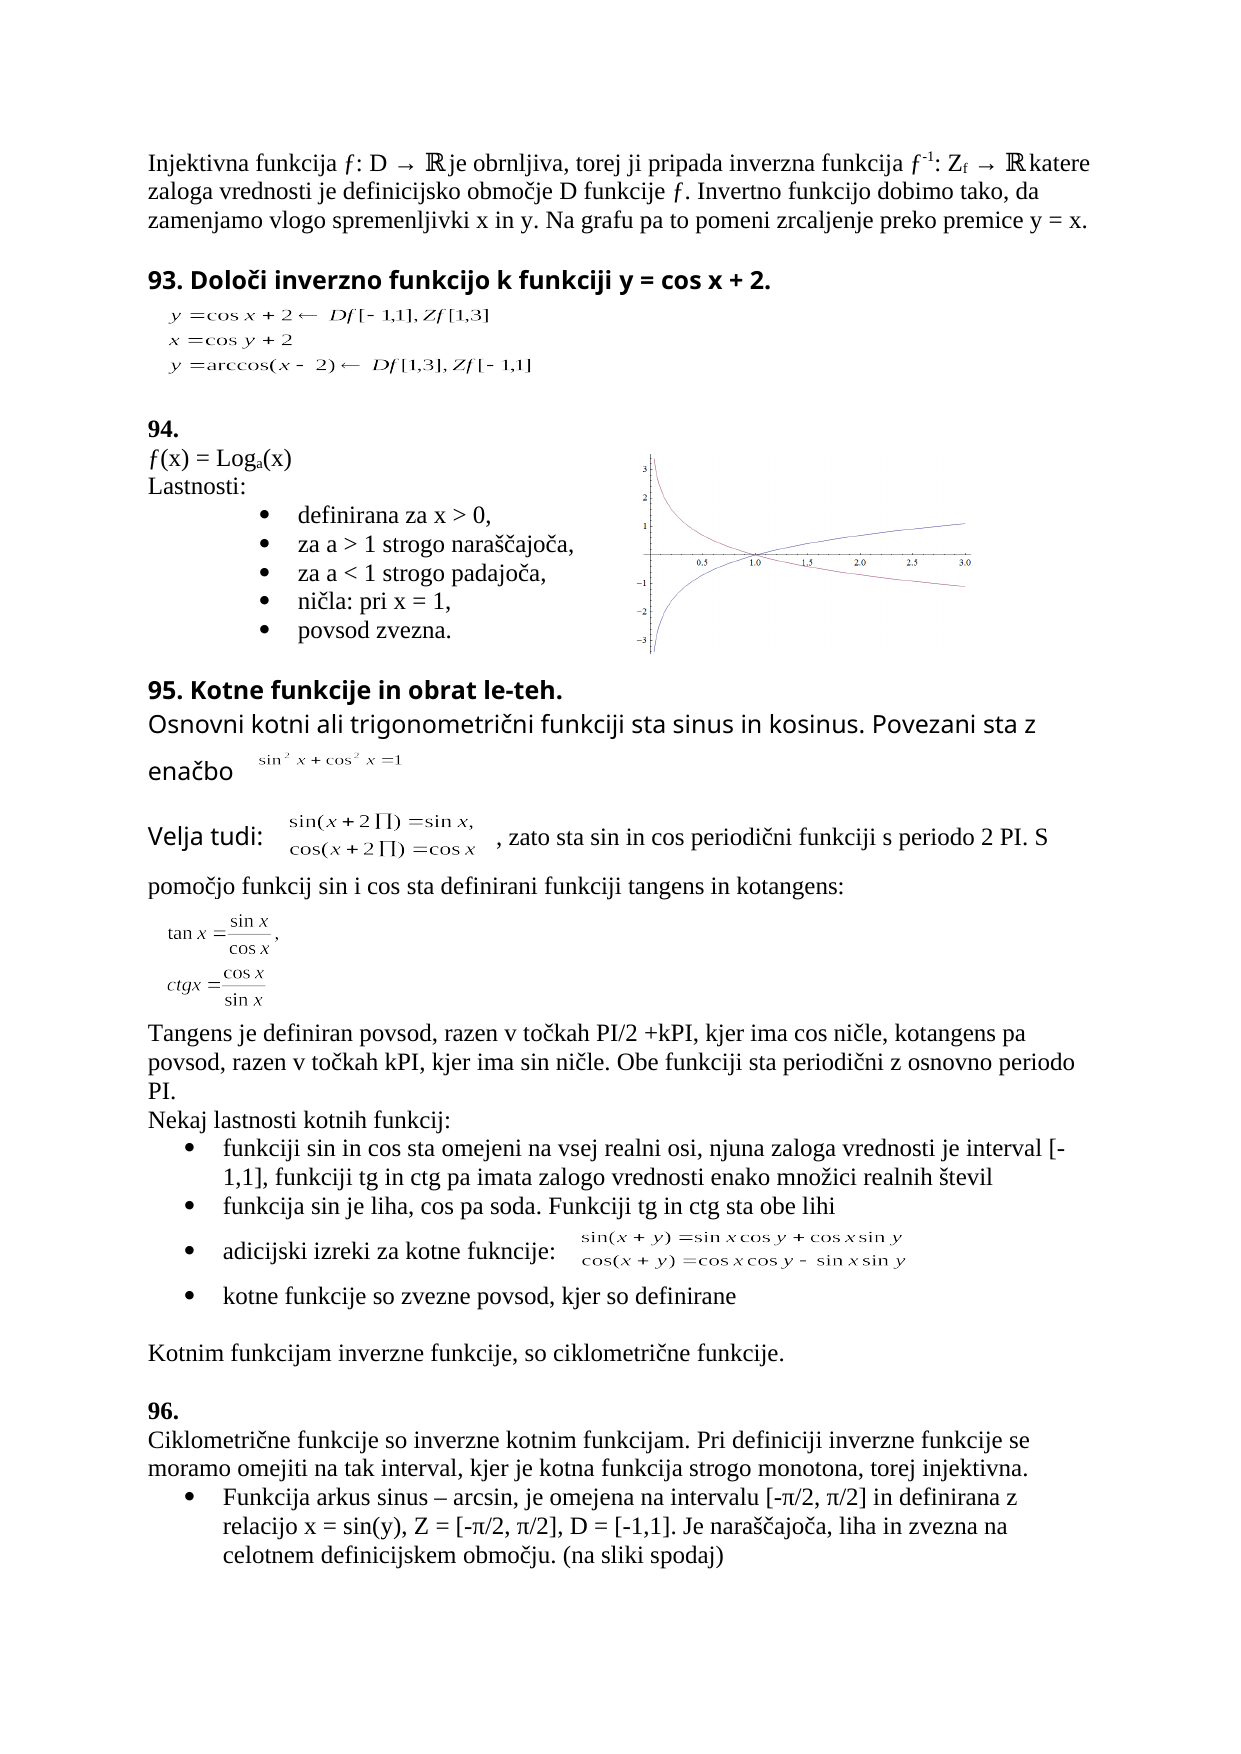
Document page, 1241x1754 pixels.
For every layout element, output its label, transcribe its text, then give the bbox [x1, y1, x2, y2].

list za a < 1 strogo padajoča, [260, 558, 636, 586]
text [972, 471, 1093, 500]
text Kotnim funkcijam inverzne funkcije, so ciklometrične funkcije. [148, 1338, 1093, 1367]
list adicijski izreki za kotne fukncije: [185, 1220, 1093, 1281]
text 96. [148, 1396, 1093, 1425]
list [972, 500, 1093, 529]
list [972, 615, 1093, 644]
list [972, 529, 1093, 558]
list definirana za x > 0, [260, 500, 636, 529]
list [972, 586, 1093, 615]
text Lastnosti: [148, 471, 636, 500]
text Nekaj lastnosti kotnih funkcij: [148, 1105, 1093, 1133]
list [972, 558, 1093, 586]
text Tangens je definiran povsod, razen v točkah PI/2 +kPI, kjer ima cos ničle, kotangens pa povsod, razen v točkah kPI, kjer ima sin ničle. Obe funkciji sta periodični z osnovno periodo PI. [148, 1018, 1093, 1105]
text Injektivna funkcija ƒ: D → ℝ je obrnljiva, torej ji pripada inverzna funkcija ƒ-1: Zf → ℝ katere zaloga vrednosti je definicijsko območje D funkcije ƒ. Invertno funkcijo dobimo tako, da zamenjamo vlogo spremenljivki x in y. Na grafu pa to pomeni zrcaljenje preko premice y = x. [148, 148, 1093, 234]
list funkcija sin je liha, cos pa soda. Funkciji tg in ctg sta obe lihi [185, 1191, 1093, 1220]
text ƒ(x) = Loga(x) [148, 443, 1093, 471]
list Funkcija arkus sinus – arcsin, je omejena na intervalu [-π/2, π/2] in definirana z relacijo x = sin(y), Z = [-π/2, π/2], D = [-1,1]. Je naraščajoča, liha in zvezna na celotnem definicijskem območju. (na sliki spodaj) [185, 1482, 1093, 1568]
list ničla: pri x = 1, [260, 586, 636, 615]
list za a > 1 strogo naraščajoča, [260, 529, 636, 558]
text 94. [148, 414, 1093, 443]
text 95. Kotne funkcije in obrat le-teh. [148, 673, 1093, 707]
text Ciklometrične funkcije so inverzne kotnim funkcijam. Pri definiciji inverzne funkcije se moramo omejiti na tak interval, kjer je kotna funkcija strogo monotona, torej injektivna. [148, 1425, 1093, 1482]
list funkciji sin in cos sta omejeni na vsej realni osi, njuna zaloga vrednosti je interval [-1,1], funkciji tg in ctg pa imata zalogo vrednosti enako množici realnih števil [185, 1133, 1093, 1191]
list kotne funkcije so zvezne povsod, kjer so definirane [185, 1281, 1093, 1310]
text Osnovni kotni ali trigonometrični funkciji sta sinus in kosinus. Povezani sta z enačbo [148, 707, 1093, 801]
text Velja tudi: , zato sta sin in cos periodični funkciji s periodo 2 PI. S pomočjo funkcij sin i cos sta definirani funkciji tangens in kotangens: [148, 801, 1093, 899]
picture [636, 454, 972, 654]
list povsod zvezna. [260, 615, 636, 644]
text 93. Določi inverzno funkcijo k funkciji y = cos x + 2. [148, 263, 1093, 297]
